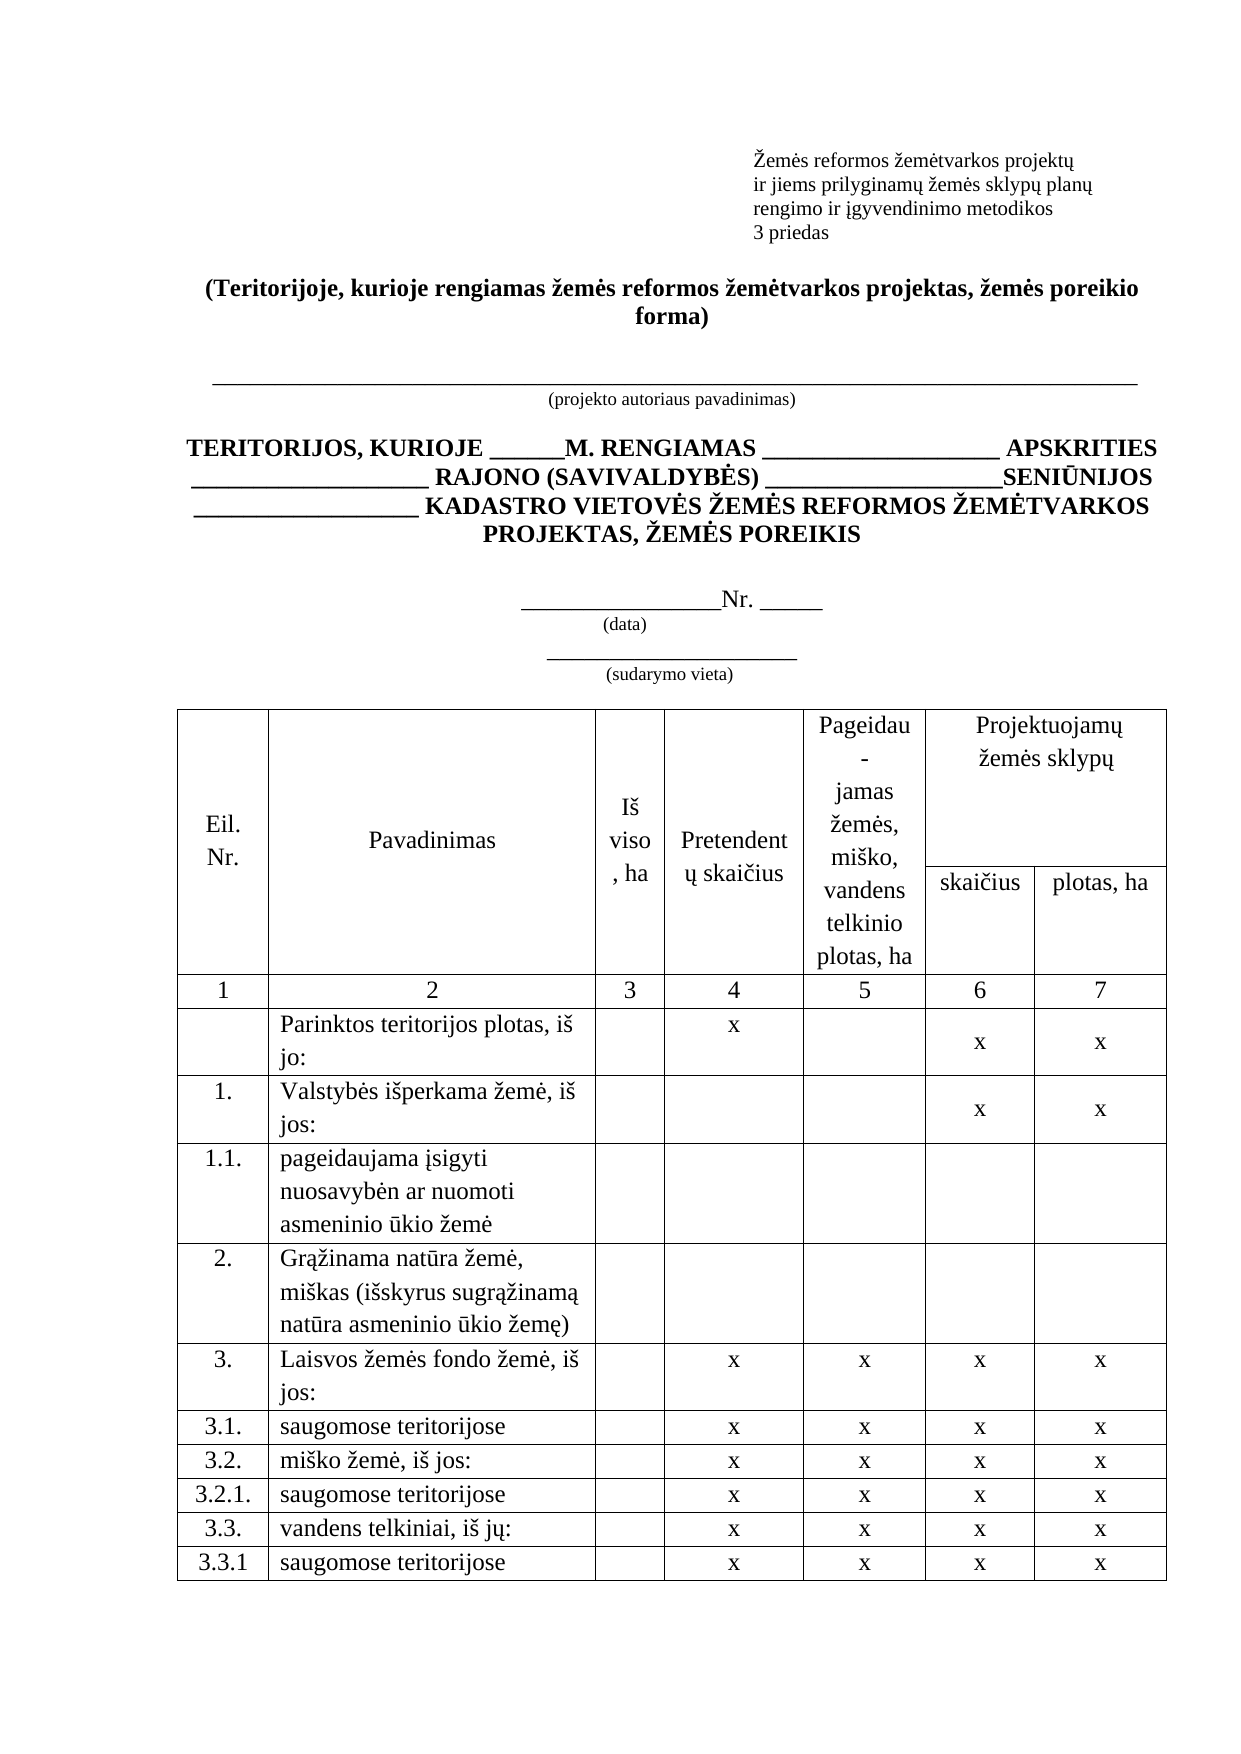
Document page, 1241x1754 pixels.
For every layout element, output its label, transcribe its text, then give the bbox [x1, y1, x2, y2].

table_cell x [926, 1479, 1034, 1512]
table_cell x [665, 1411, 803, 1444]
table_cell 3.2.1. [178, 1479, 268, 1512]
table_header Eil. Nr. [178, 710, 268, 974]
table_cell [804, 1009, 925, 1075]
table_cell [178, 1009, 268, 1075]
text rengimo ir įgyvendinimo metodikos [753, 196, 1167, 220]
table_cell 4 [665, 975, 803, 1008]
text (data) [177, 613, 1167, 634]
table_cell Grąžinama natūra žemė, miškas (išskyrus sugrąžinamą natūra asmeninio ūkio žemę) [269, 1244, 595, 1343]
table_cell x [926, 1411, 1034, 1444]
table_cell plotas, ha [1035, 867, 1166, 974]
table_cell x [804, 1547, 925, 1580]
table_cell 1 [178, 975, 268, 1008]
table_cell 3 [596, 975, 664, 1008]
table_cell [804, 1144, 925, 1242]
table_header Pavadinimas [269, 710, 595, 974]
table_cell x [1035, 1547, 1166, 1580]
table_cell 3.2. [178, 1445, 268, 1478]
table_cell [596, 1513, 664, 1546]
table_cell x [926, 1513, 1034, 1546]
table_cell [596, 1076, 664, 1142]
table_cell [596, 1445, 664, 1478]
table_cell [596, 1009, 664, 1075]
table_cell x [1035, 1344, 1166, 1410]
table_cell 3.3. [178, 1513, 268, 1546]
table_cell 1.1. [178, 1144, 268, 1242]
table_cell x [926, 1344, 1034, 1410]
table_cell x [804, 1344, 925, 1410]
text TeritorijoS, kuriOJE ______m. rengiamas ___________________ apskrities ___________________ rajono (savivaldybės) ___________________seniūnijos __________________ kadastro vietovės žemės reformos žemėtvarkos projektas, žemės POREIKIS [177, 433, 1167, 548]
table_cell [665, 1076, 803, 1142]
table_cell [596, 1479, 664, 1512]
table_cell skaičius [926, 867, 1034, 974]
table_cell 5 [804, 975, 925, 1008]
table_cell [596, 1144, 664, 1242]
table_cell [665, 1144, 803, 1242]
table_cell [926, 1244, 1034, 1343]
text (Teritorijoje, kurioje rengiamas žemės reformos žemėtvarkos projektas, žemės poreikio forma) [177, 273, 1167, 330]
table_cell Laisvos žemės fondo žemė, iš jos: [269, 1344, 595, 1410]
table_cell [596, 1411, 664, 1444]
table_cell x [926, 1445, 1034, 1478]
table_cell [665, 1244, 803, 1343]
table_cell x [926, 1009, 1034, 1075]
table_cell saugomose teritorijose [269, 1411, 595, 1444]
table_cell [804, 1076, 925, 1142]
table_cell 7 [1035, 975, 1166, 1008]
table_cell 3.1. [178, 1411, 268, 1444]
table_cell 2. [178, 1244, 268, 1343]
table_cell x [804, 1411, 925, 1444]
table_cell x [1035, 1513, 1166, 1546]
table_cell x [665, 1445, 803, 1478]
table_cell 1. [178, 1076, 268, 1142]
table_cell x [804, 1445, 925, 1478]
table_cell [596, 1547, 664, 1580]
table_cell x [665, 1479, 803, 1512]
table_cell pageidaujama įsigyti nuosavybėn ar nuomoti asmeninio ūkio žemė [269, 1144, 595, 1242]
table_cell 3.3.1 [178, 1547, 268, 1580]
table_cell Valstybės išperkama žemė, iš jos: [269, 1076, 595, 1142]
table_header Pageidau- jamas žemės, miško, vandens telkinio plotas, ha [804, 710, 925, 974]
table_cell x [665, 1513, 803, 1546]
table_header Iš viso, ha [596, 710, 664, 974]
text (projekto autoriaus pavadinimas) [177, 388, 1167, 409]
table_cell vandens telkiniai, iš jų: [269, 1513, 595, 1546]
table_cell [926, 1144, 1034, 1242]
table_header Projektuojamų žemės sklypų [926, 710, 1166, 866]
table_cell x [926, 1076, 1034, 1142]
table_cell [596, 1344, 664, 1410]
text ir jiems prilyginamų žemės sklypų planų [753, 172, 1167, 196]
table_cell x [1035, 1411, 1166, 1444]
table_cell x [926, 1547, 1034, 1580]
table_cell 6 [926, 975, 1034, 1008]
table_cell 3. [178, 1344, 268, 1410]
table_cell [804, 1244, 925, 1343]
text (sudarymo vieta) [177, 663, 1167, 685]
text Žemės reformos žemėtvarkos projektų [753, 148, 1167, 172]
table_cell x [665, 1009, 803, 1075]
table_cell Parinktos teritorijos plotas, iš jo: [269, 1009, 595, 1075]
text ________________Nr. _____ [177, 584, 1167, 613]
table_cell x [804, 1479, 925, 1512]
table_header Pretendentų skaičius [665, 710, 803, 974]
table_cell x [665, 1344, 803, 1410]
table_cell 2 [269, 975, 595, 1008]
table_cell saugomose teritorijose [269, 1479, 595, 1512]
text __________________________________________________________________________ [177, 359, 1167, 388]
table_cell [596, 1244, 664, 1343]
table_cell x [1035, 1445, 1166, 1478]
text ____________________ [177, 634, 1167, 663]
table_cell x [1035, 1009, 1166, 1075]
table_cell miško žemė, iš jos: [269, 1445, 595, 1478]
table_cell x [1035, 1076, 1166, 1142]
table_cell saugomose teritorijose [269, 1547, 595, 1580]
text 3 priedas [753, 220, 1167, 244]
table_cell x [665, 1547, 803, 1580]
table_cell x [1035, 1479, 1166, 1512]
table_cell [1035, 1244, 1166, 1343]
table_cell [1035, 1144, 1166, 1242]
table_cell x [804, 1513, 925, 1546]
